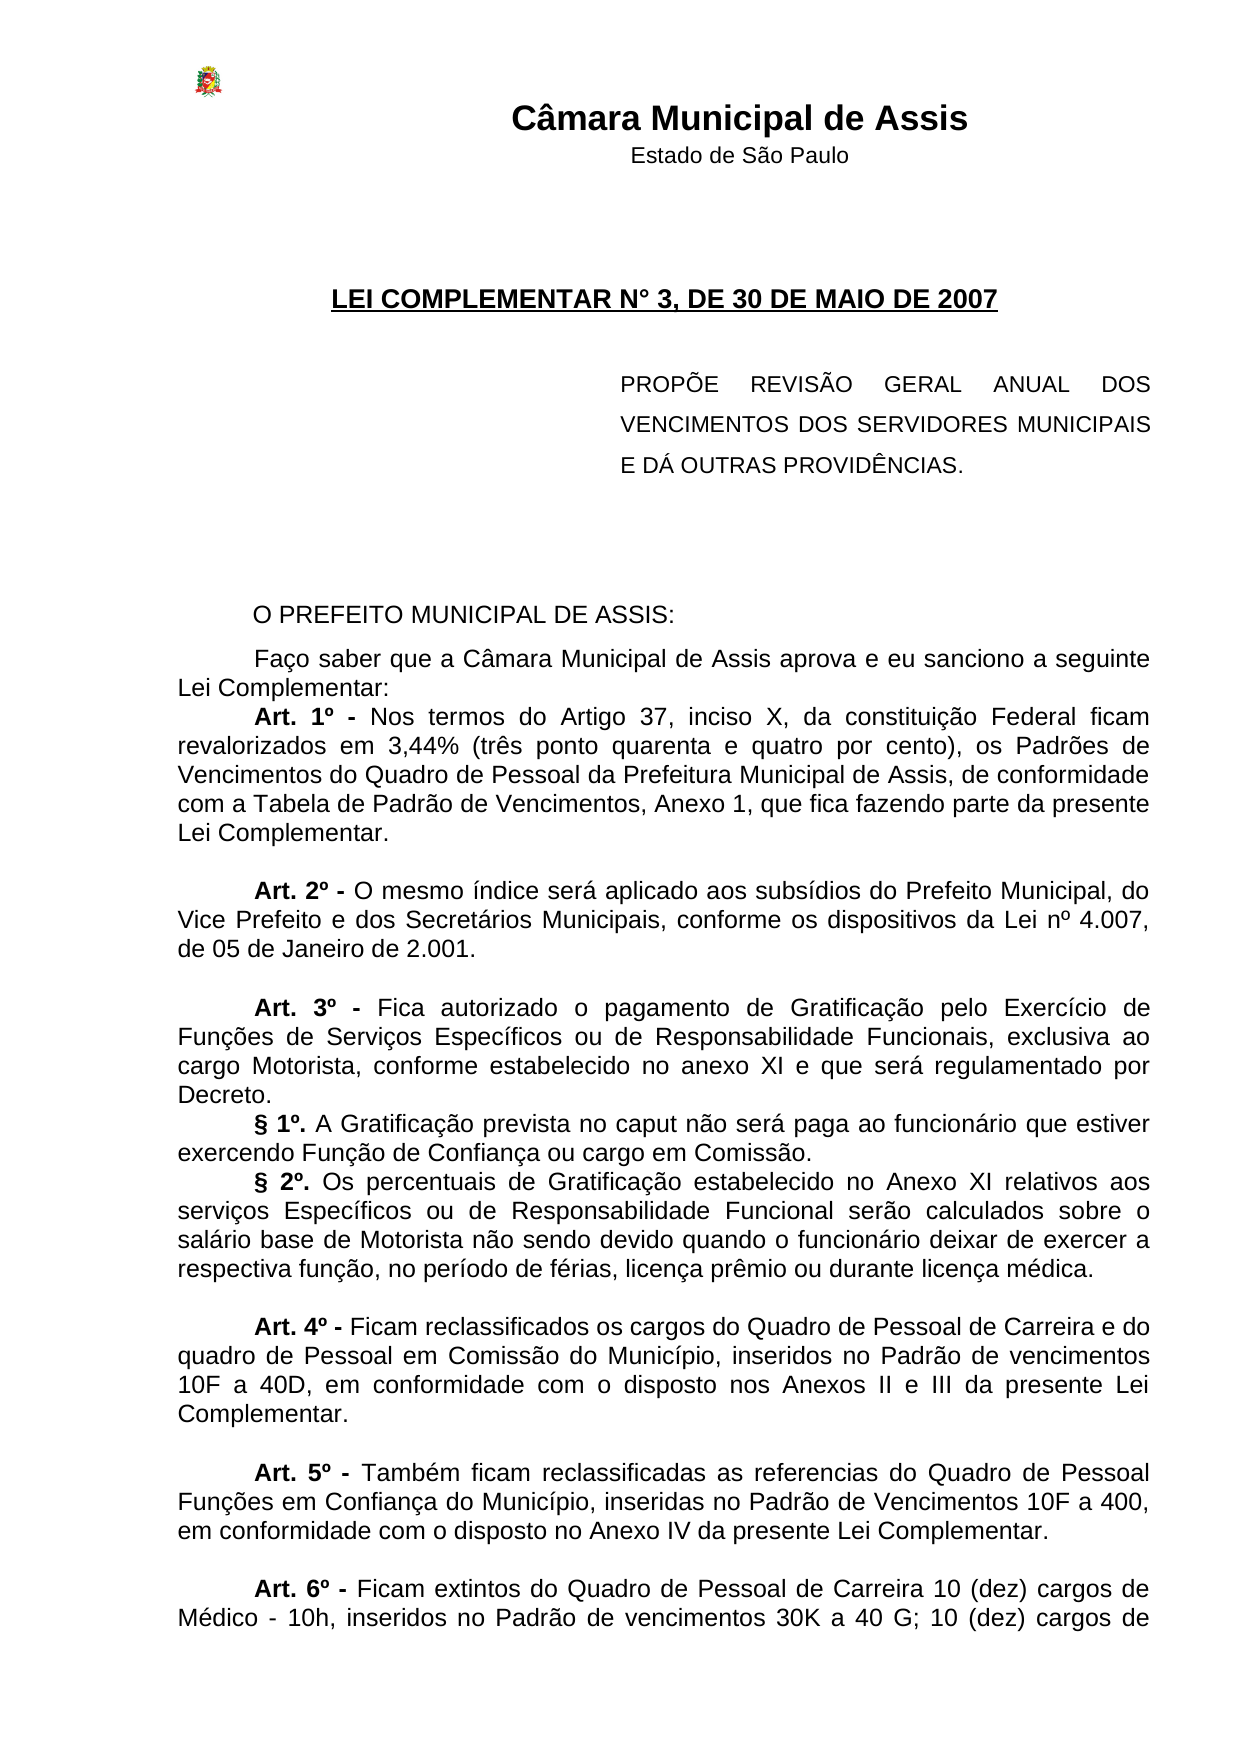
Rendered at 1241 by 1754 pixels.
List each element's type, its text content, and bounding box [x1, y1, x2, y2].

text O PREFEITO MUNICIPAL DE ASSIS: [177, 600, 1152, 629]
text Art. 2º - O mesmo índice será aplicado aos subsídios do Prefeito Municipal, do Vice Prefeito e dos Secretários Municipais, conforme os dispositivos da Lei nº 4.007, de 05 de Janeiro de 2.001. [177, 876, 1152, 963]
text Art. 4º - Ficam reclassificados os cargos do Quadro de Pessoal de Carreira e do quadro de Pessoal em Comissão do Município, inseridos no Padrão de vencimentos 10F a 40D, em conformidade com o disposto nos Anexos II e III da presente Lei Complementar. [177, 1312, 1152, 1428]
text Câmara Municipal de Assis [328, 97, 1152, 138]
text Art. 3º - Fica autorizado o pagamento de Gratificação pelo Exercício de Funções de Serviços Específicos ou de Responsabilidade Funcionais, exclusiva ao cargo Motorista, conforme estabelecido no anexo XI e que será regulamentado por Decreto. [177, 992, 1152, 1109]
text Art. 5º - Também ficam reclassificadas as referencias do Quadro de Pessoal Funções em Confiança do Município, inseridas no Padrão de Vencimentos 10F a 400, em conformidade com o disposto no Anexo IV da presente Lei Complementar. [177, 1457, 1152, 1544]
text Estado de São Paulo [328, 141, 1152, 168]
text § 1º. A Gratificação prevista no caput não será paga ao funcionário que estiver exercendo Função de Confiança ou cargo em Comissão. [177, 1109, 1152, 1167]
text Art. 6º - Ficam extintos do Quadro de Pessoal de Carreira 10 (dez) cargos de Médico - 10h, inseridos no Padrão de vencimentos 30K a 40 G; 10 (dez) cargos de [177, 1574, 1152, 1632]
text [177, 97, 192, 138]
picture [192, 65, 226, 99]
text LEI COMPLEMENTAR N° 3, de 30 DE MAIO DE 2007 [177, 283, 1152, 314]
text § 2º. Os percentuais de Gratificação estabelecido no Anexo XI relativos aos serviços Específicos ou de Responsabilidade Funcional serão calculados sobre o salário base de Motorista não sendo devido quando o funcionário deixar de exercer a respectiva função, no período de férias, licença prêmio ou durante licença médica. [177, 1167, 1152, 1283]
text Art. 1º - Nos termos do Artigo 37, inciso X, da constituição Federal ficam revalorizados em 3,44% (três ponto quarenta e quatro por cento), os Padrões de Vencimentos do Quadro de Pessoal da Prefeitura Municipal de Assis, de conformidade com a Tabela de Padrão de Vencimentos, Anexo 1, que fica fazendo parte da presente Lei Complementar. [177, 702, 1152, 847]
text PROPÕE REVISÃO GERAL ANUAL DOS VENCIMENTOS DOS SERVIDORES MUNICIPAIS E DÁ OUTRAS PROVIDÊNCIAS. [620, 370, 1152, 478]
text [177, 141, 192, 168]
text Faço saber que a Câmara Municipal de Assis aprova e eu sanciono a seguinte Lei Complementar: [177, 644, 1152, 702]
